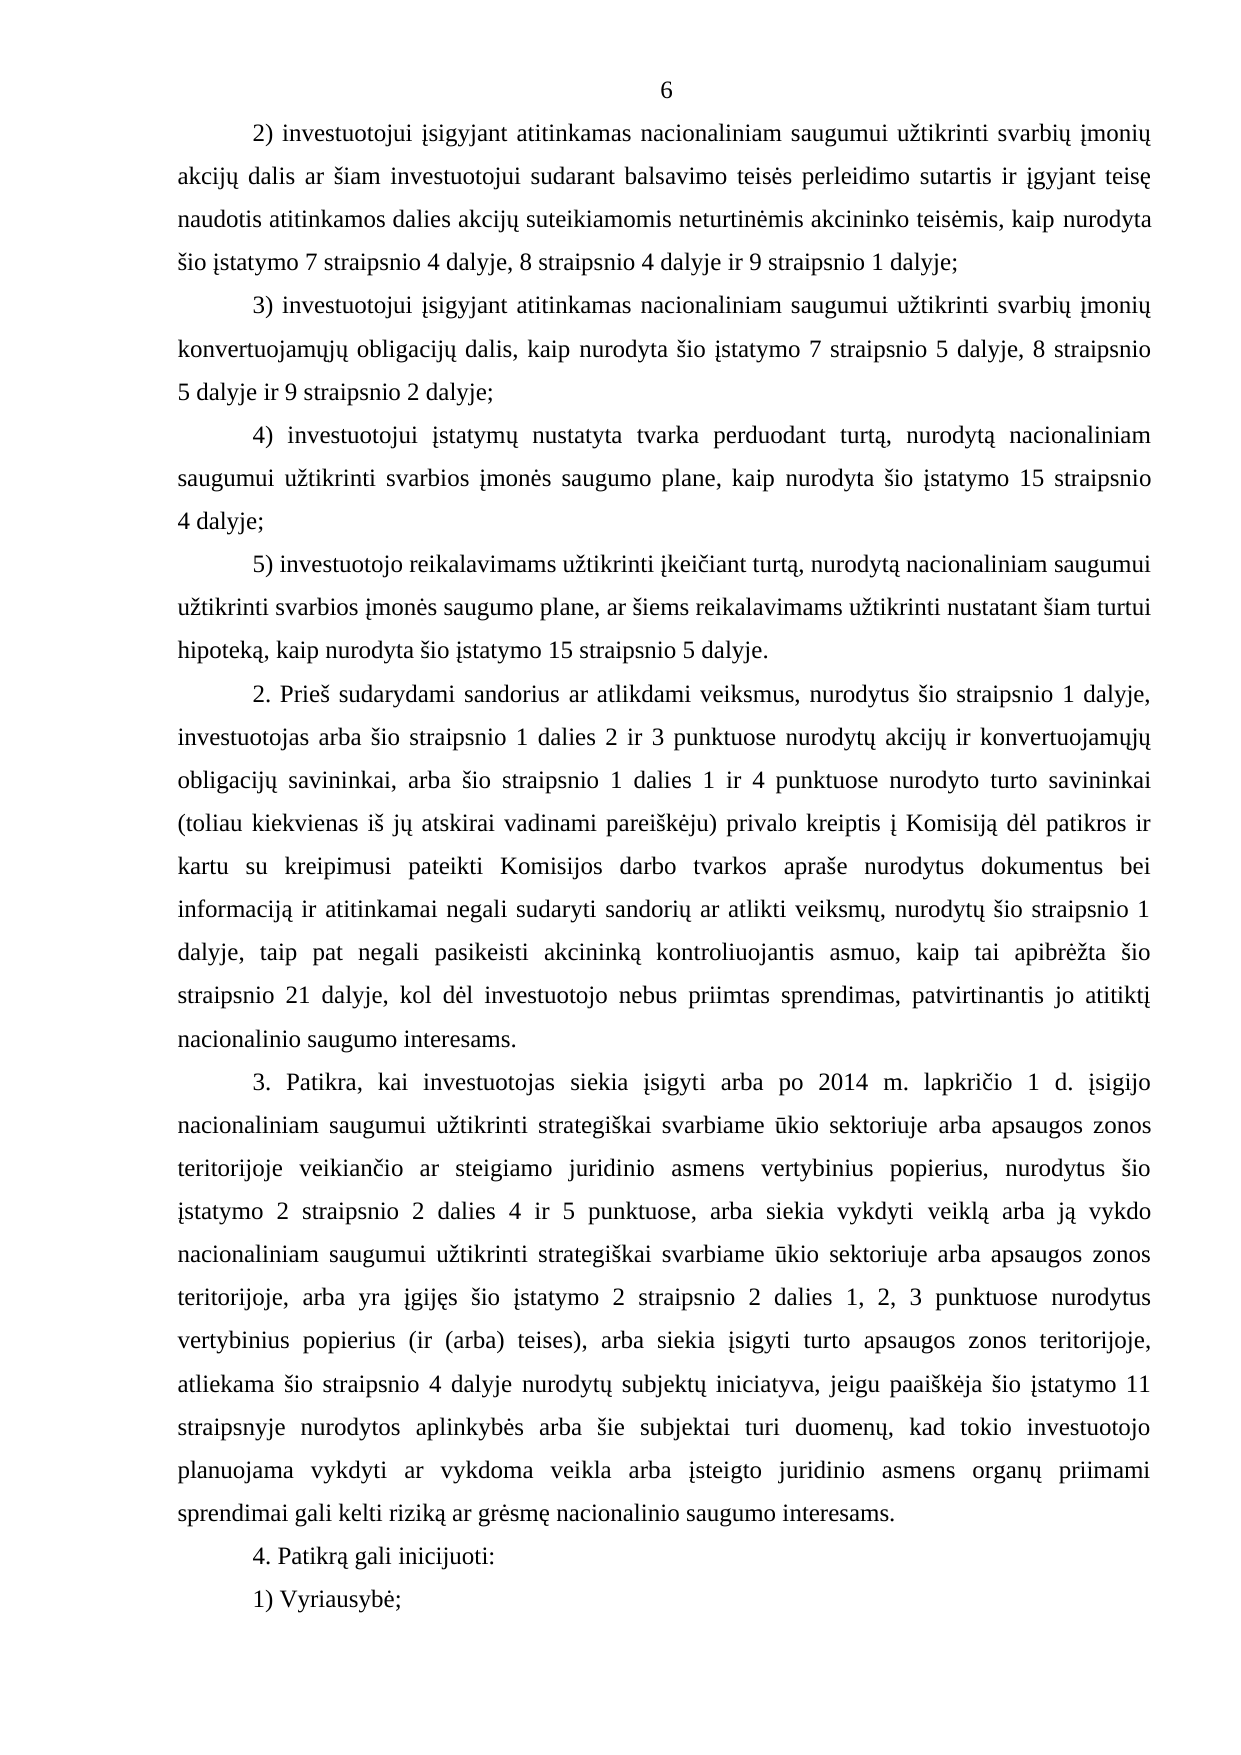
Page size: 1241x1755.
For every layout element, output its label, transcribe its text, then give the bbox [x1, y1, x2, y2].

text 2. Prieš sudarydami sandorius ar atlikdami veiksmus, nurodytus šio straipsnio 1 dalyje, investuotojas arba šio straipsnio 1 dalies 2 ir 3 punktuose nurodytų akcijų ir konvertuojamųjų obligacijų savininkai, arba šio straipsnio 1 dalies 1 ir 4 punktuose nurodyto turto savininkai (toliau kiekvienas iš jų atskirai vadinami pareiškėju) privalo kreiptis į Komisiją dėl patikros ir kartu su kreipimusi pateikti Komisijos darbo tvarkos apraše nurodytus dokumentus bei informaciją ir atitinkamai negali sudaryti sandorių ar atlikti veiksmų, nurodytų šio straipsnio 1 dalyje, taip pat negali pasikeisti akcininką kontroliuojantis asmuo, kaip tai apibrėžta šio straipsnio 21 dalyje, kol dėl investuotojo nebus priimtas sprendimas, patvirtinantis jo atitiktį nacionalinio saugumo interesams. [177, 679, 1152, 1052]
text 3) investuotojui įsigyjant atitinkamas nacionaliniam saugumui užtikrinti svarbių įmonių konvertuojamųjų obligacijų dalis, kaip nurodyta šio įstatymo 7 straipsnio 5 dalyje, 8 straipsnio 5 dalyje ir 9 straipsnio 2 dalyje; [177, 291, 1152, 406]
text 5) investuotojo reikalavimams užtikrinti įkeičiant turtą, nurodytą nacionaliniam saugumui užtikrinti svarbios įmonės saugumo plane, ar šiems reikalavimams užtikrinti nustatant šiam turtui hipoteką, kaip nurodyta šio įstatymo 15 straipsnio 5 dalyje. [177, 549, 1152, 664]
text 4) investuotojui įstatymų nustatyta tvarka perduodant turtą, nurodytą nacionaliniam saugumui užtikrinti svarbios įmonės saugumo plane, kaip nurodyta šio įstatymo 15 straipsnio 4 dalyje; [177, 420, 1152, 535]
text 2) investuotojui įsigyjant atitinkamas nacionaliniam saugumui užtikrinti svarbių įmonių akcijų dalis ar šiam investuotojui sudarant balsavimo teisės perleidimo sutartis ir įgyjant teisę naudotis atitinkamos dalies akcijų suteikiamomis neturtinėmis akcininko teisėmis, kaip nurodyta šio įstatymo 7 straipsnio 4 dalyje, 8 straipsnio 4 dalyje ir 9 straipsnio 1 dalyje; [177, 118, 1152, 276]
text 1) Vyriausybė; [177, 1584, 1152, 1613]
text 3. Patikra, kai investuotojas siekia įsigyti arba po 2014 m. lapkričio 1 d. įsigijo nacionaliniam saugumui užtikrinti strategiškai svarbiame ūkio sektoriuje arba apsaugos zonos teritorijoje veikiančio ar steigiamo juridinio asmens vertybinius popierius, nurodytus šio įstatymo 2 straipsnio 2 dalies 4 ir 5 punktuose, arba siekia vykdyti veiklą arba ją vykdo nacionaliniam saugumui užtikrinti strategiškai svarbiame ūkio sektoriuje arba apsaugos zonos teritorijoje, arba yra įgijęs šio įstatymo 2 straipsnio 2 dalies 1, 2, 3 punktuose nurodytus vertybinius popierius (ir (arba) teises), arba siekia įsigyti turto apsaugos zonos teritorijoje, atliekama šio straipsnio 4 dalyje nurodytų subjektų iniciatyva, jeigu paaiškėja šio įstatymo 11 straipsnyje nurodytos aplinkybės arba šie subjektai turi duomenų, kad tokio investuotojo planuojama vykdyti ar vykdoma veikla arba įsteigto juridinio asmens organų priimami sprendimai gali kelti riziką ar grėsmę nacionalinio saugumo interesams. [177, 1067, 1152, 1527]
text 4. Patikrą gali inicijuoti: [177, 1541, 1152, 1570]
